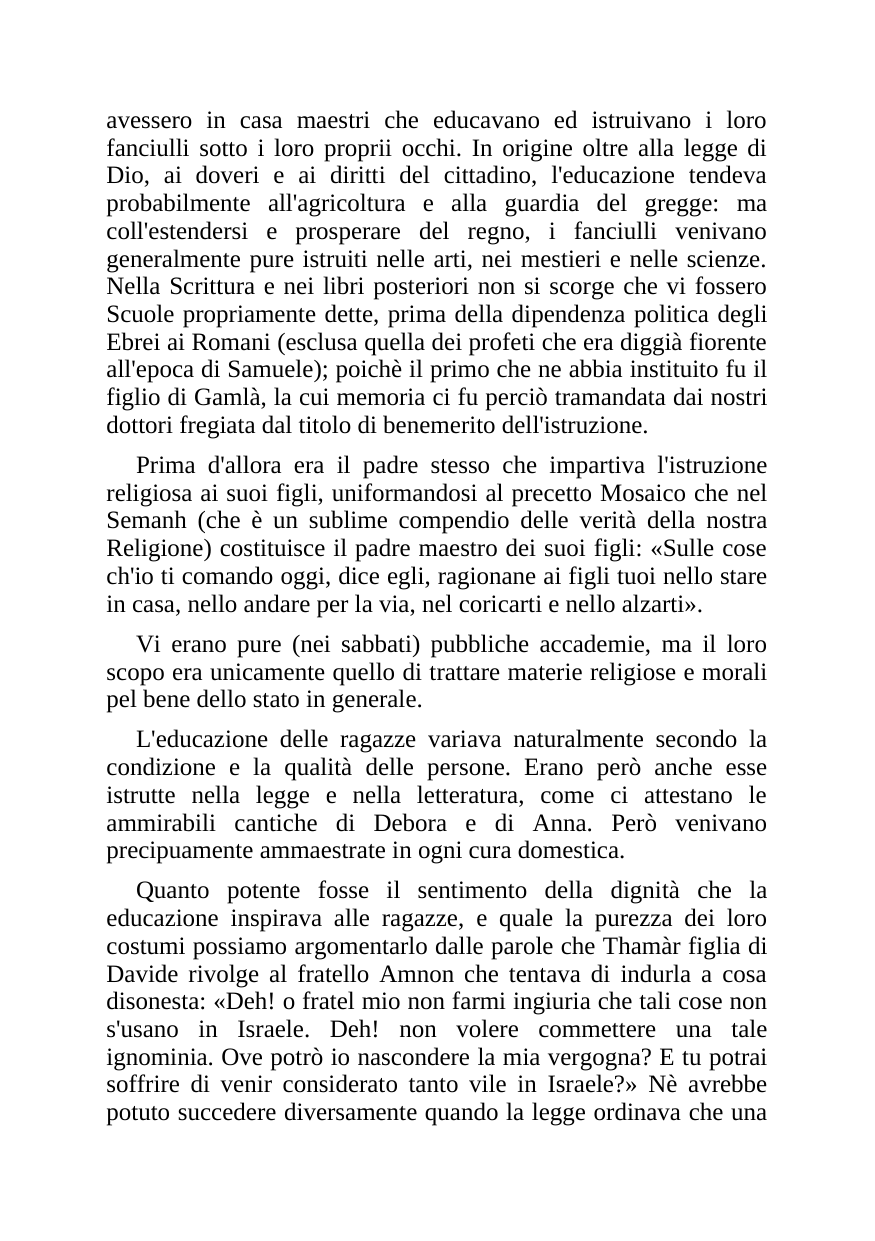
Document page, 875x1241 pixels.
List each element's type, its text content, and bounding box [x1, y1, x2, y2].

text L'educazione delle ragazze variava naturalmente secondo la condizione e la qualità delle persone. Erano però anche esse istrutte nella legge e nella letteratura, come ci attestano le ammirabili cantiche di Debora e di Anna. Però venivano precipuamente ammaestrate in ogni cura domestica. [106, 726, 768, 864]
text Quanto potente fosse il sentimento della dignità che la educazione inspirava alle ragazze, e quale la purezza dei loro costumi possiamo argomentarlo dalle parole che Thamàr figlia di Davide rivolge al fratello Amnon che tentava di indurla a cosa disonesta: «Deh! o fratel mio non farmi ingiuria che tali cose non s'usano in Israele. Deh! non volere commettere una tale ignominia. Ove potrò io nascondere la mia vergogna? E tu potrai soffrire di venir considerato tanto vile in Israele?» Nè avrebbe potuto succedere diversamente quando la legge ordinava che una [106, 877, 768, 1126]
text Vi erano pure (nei sabbati) pubbliche accademie, ma il loro scopo era unicamente quello di trattare materie religiose e morali pel bene dello stato in generale. [106, 630, 768, 713]
text Prima d'allora era il padre stesso che impartiva l'istruzione religiosa ai suoi figli, uniformandosi al precetto Mosaico che nel Semanh (che è un sublime compendio delle verità della nostra Religione) costituisce il padre maestro dei suoi figli: «Sulle cose ch'io ti comando oggi, dice egli, ragionane ai figli tuoi nello stare in casa, nello andare per la via, nel coricarti e nello alzarti». [106, 451, 768, 617]
text avessero in casa maestri che educavano ed istruivano i loro fanciulli sotto i loro proprii occhi. In origine oltre alla legge di Dio, ai doveri e ai diritti del cittadino, l'educazione tendeva probabilmente all'agricoltura e alla guardia del gregge: ma coll'estendersi e prosperare del regno, i fanciulli venivano generalmente pure istruiti nelle arti, nei mestieri e nelle scienze. Nella Scrittura e nei libri posteriori non si scorge che vi fossero Scuole propriamente dette, prima della dipendenza politica degli Ebrei ai Romani (esclusa quella dei profeti che era diggià fiorente all'epoca di Samuele); poichè il primo che ne abbia instituito fu il figlio di Gamlà, la cui memoria ci fu perciò tramandata dai nostri dottori fregiata dal titolo di benemerito dell'istruzione. [106, 106, 768, 439]
